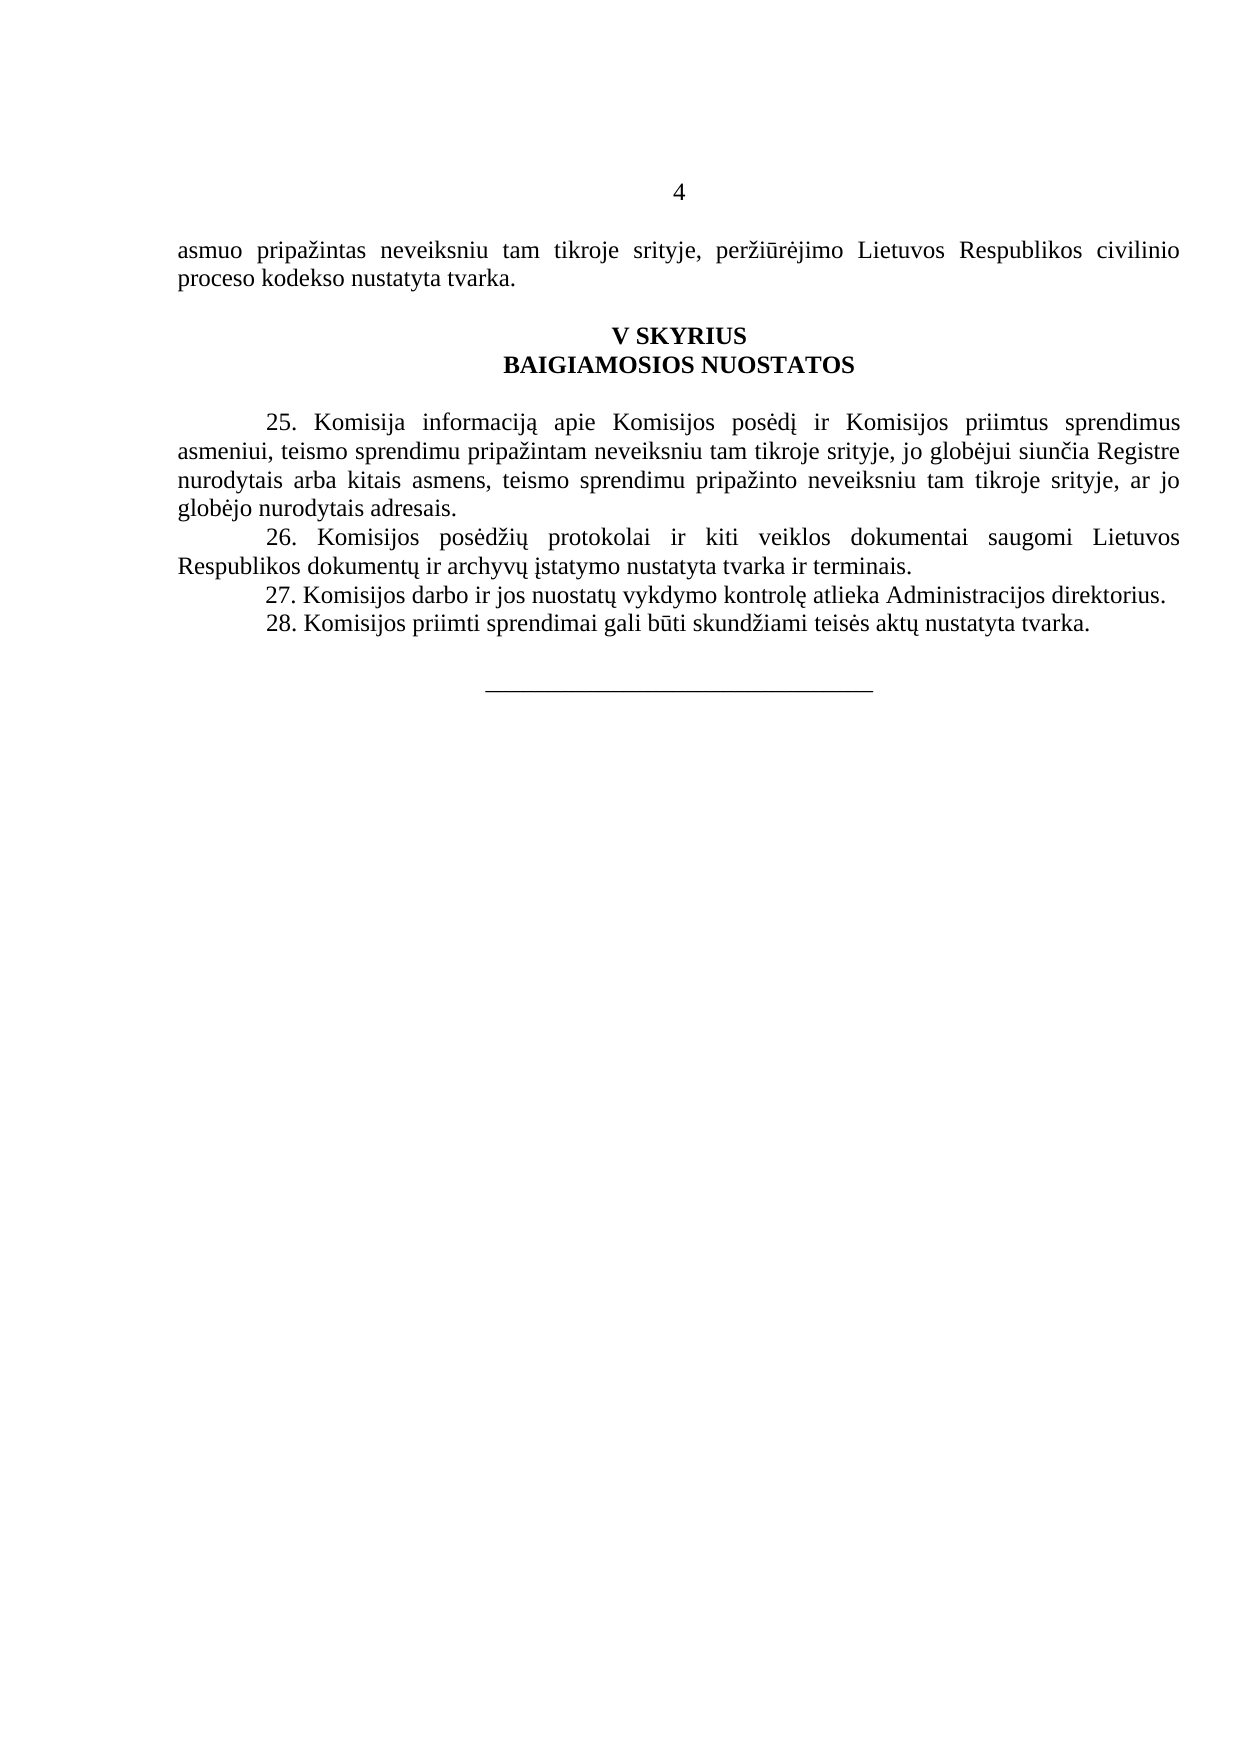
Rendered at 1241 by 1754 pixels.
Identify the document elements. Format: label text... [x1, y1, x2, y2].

text 27. Komisijos darbo ir jos nuostatų vykdymo kontrolę atlieka Administracijos direktorius. [177, 580, 1181, 608]
text BAIGIAMOSIOS NUOSTATOS [177, 350, 1181, 378]
text 26. Komisijos posėdžių protokolai ir kiti veiklos dokumentai saugomi Lietuvos Respublikos dokumentų ir archyvų įstatymo nustatyta tvarka ir terminais. [177, 522, 1181, 580]
text 28. Komisijos priimti sprendimai gali būti skundžiami teisės aktų nustatyta tvarka. [177, 608, 1181, 637]
text asmuo pripažintas neveiksniu tam tikroje srityje, peržiūrėjimo Lietuvos Respublikos civilinio proceso kodekso nustatyta tvarka. [177, 235, 1181, 292]
text _______________________________ [177, 666, 1181, 695]
text V SKYRIUS [177, 321, 1181, 350]
text 25. Komisija informaciją apie Komisijos posėdį ir Komisijos priimtus sprendimus asmeniui, teismo sprendimu pripažintam neveiksniu tam tikroje srityje, jo globėjui siunčia Registre nurodytais arba kitais asmens, teismo sprendimu pripažinto neveiksniu tam tikroje srityje, ar jo globėjo nurodytais adresais. [177, 407, 1181, 522]
